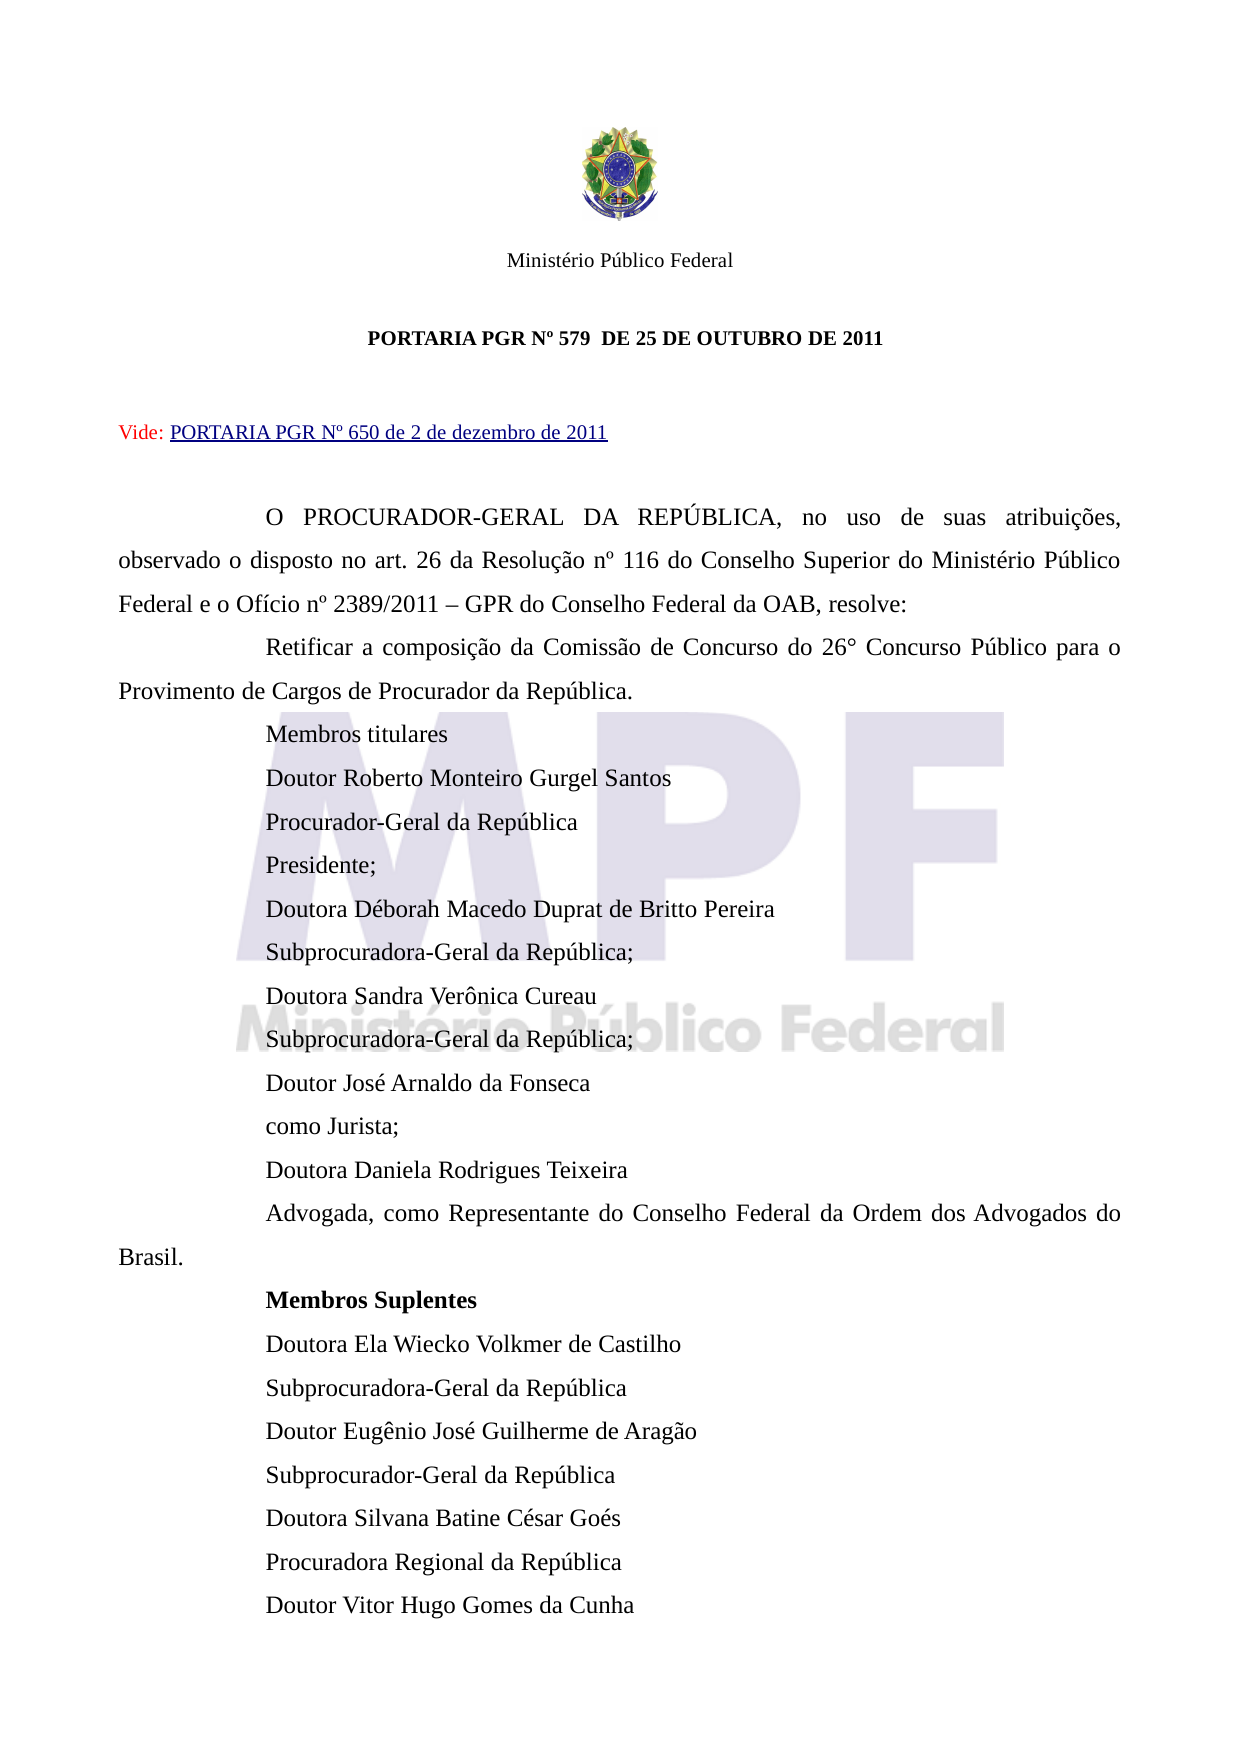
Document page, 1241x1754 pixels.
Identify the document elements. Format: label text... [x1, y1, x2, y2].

text Presidente; [118, 850, 1122, 879]
text Doutor Eugênio José Guilherme de Aragão [118, 1416, 1122, 1445]
text Doutor José Arnaldo da Fonseca [118, 1068, 1122, 1097]
picture [236, 1010, 1004, 1024]
text Doutor Roberto Monteiro Gurgel Santos [118, 763, 1122, 792]
text Doutor Vitor Hugo Gomes da Cunha [118, 1590, 1122, 1619]
text Doutora Sandra Verônica Cureau [118, 981, 1122, 1010]
text O PROCURADOR-GERAL DA REPÚBLICA, no uso de suas atribuições, observado o disposto no art. 26 da Resolução nº 116 do Conselho Superior do Ministério Público Federal e o Ofício nº 2389/2011 – GPR do Conselho Federal da OAB, resolve: [118, 502, 1122, 618]
picture [236, 712, 1004, 719]
text Procurador-Geral da República [118, 806, 1122, 836]
picture [236, 748, 1004, 763]
text Procuradora Regional da República [118, 1547, 1122, 1576]
text Retificar a composição da Comissão de Concurso do 26° Concurso Público para o Provimento de Cargos de Procurador da República. [118, 632, 1122, 705]
text Subprocurador-Geral da República [118, 1459, 1122, 1489]
text Subprocuradora-Geral da República; [118, 1024, 1122, 1053]
picture [236, 792, 1004, 806]
text Subprocuradora-Geral da República [118, 1372, 1122, 1402]
text PORTARIA PGR Nº 579 DE 25 DE OUTUBRO DE 2011 [118, 325, 1122, 349]
text Vide: PORTARIA PGR Nº 650 de 2 de dezembro de 2011 [118, 419, 1122, 443]
text Membros titulares [118, 719, 1122, 748]
text Doutora Ela Wiecko Volkmer de Castilho [118, 1329, 1122, 1358]
picture [236, 836, 1004, 850]
picture [236, 923, 1004, 937]
text como Jurista; [118, 1111, 1122, 1140]
picture [236, 966, 1004, 981]
text Advogada, como Representante do Conselho Federal da Ordem dos Advogados do Brasil. [118, 1198, 1122, 1271]
text Subprocuradora-Geral da República; [118, 937, 1122, 966]
text Doutora Daniela Rodrigues Teixeira [118, 1155, 1122, 1184]
picture [236, 879, 1004, 893]
text Membros Suplentes [118, 1285, 1122, 1314]
text Doutora Déborah Macedo Duprat de Britto Pereira [118, 893, 1122, 923]
text Doutora Silvana Batine César Goés [118, 1503, 1122, 1532]
